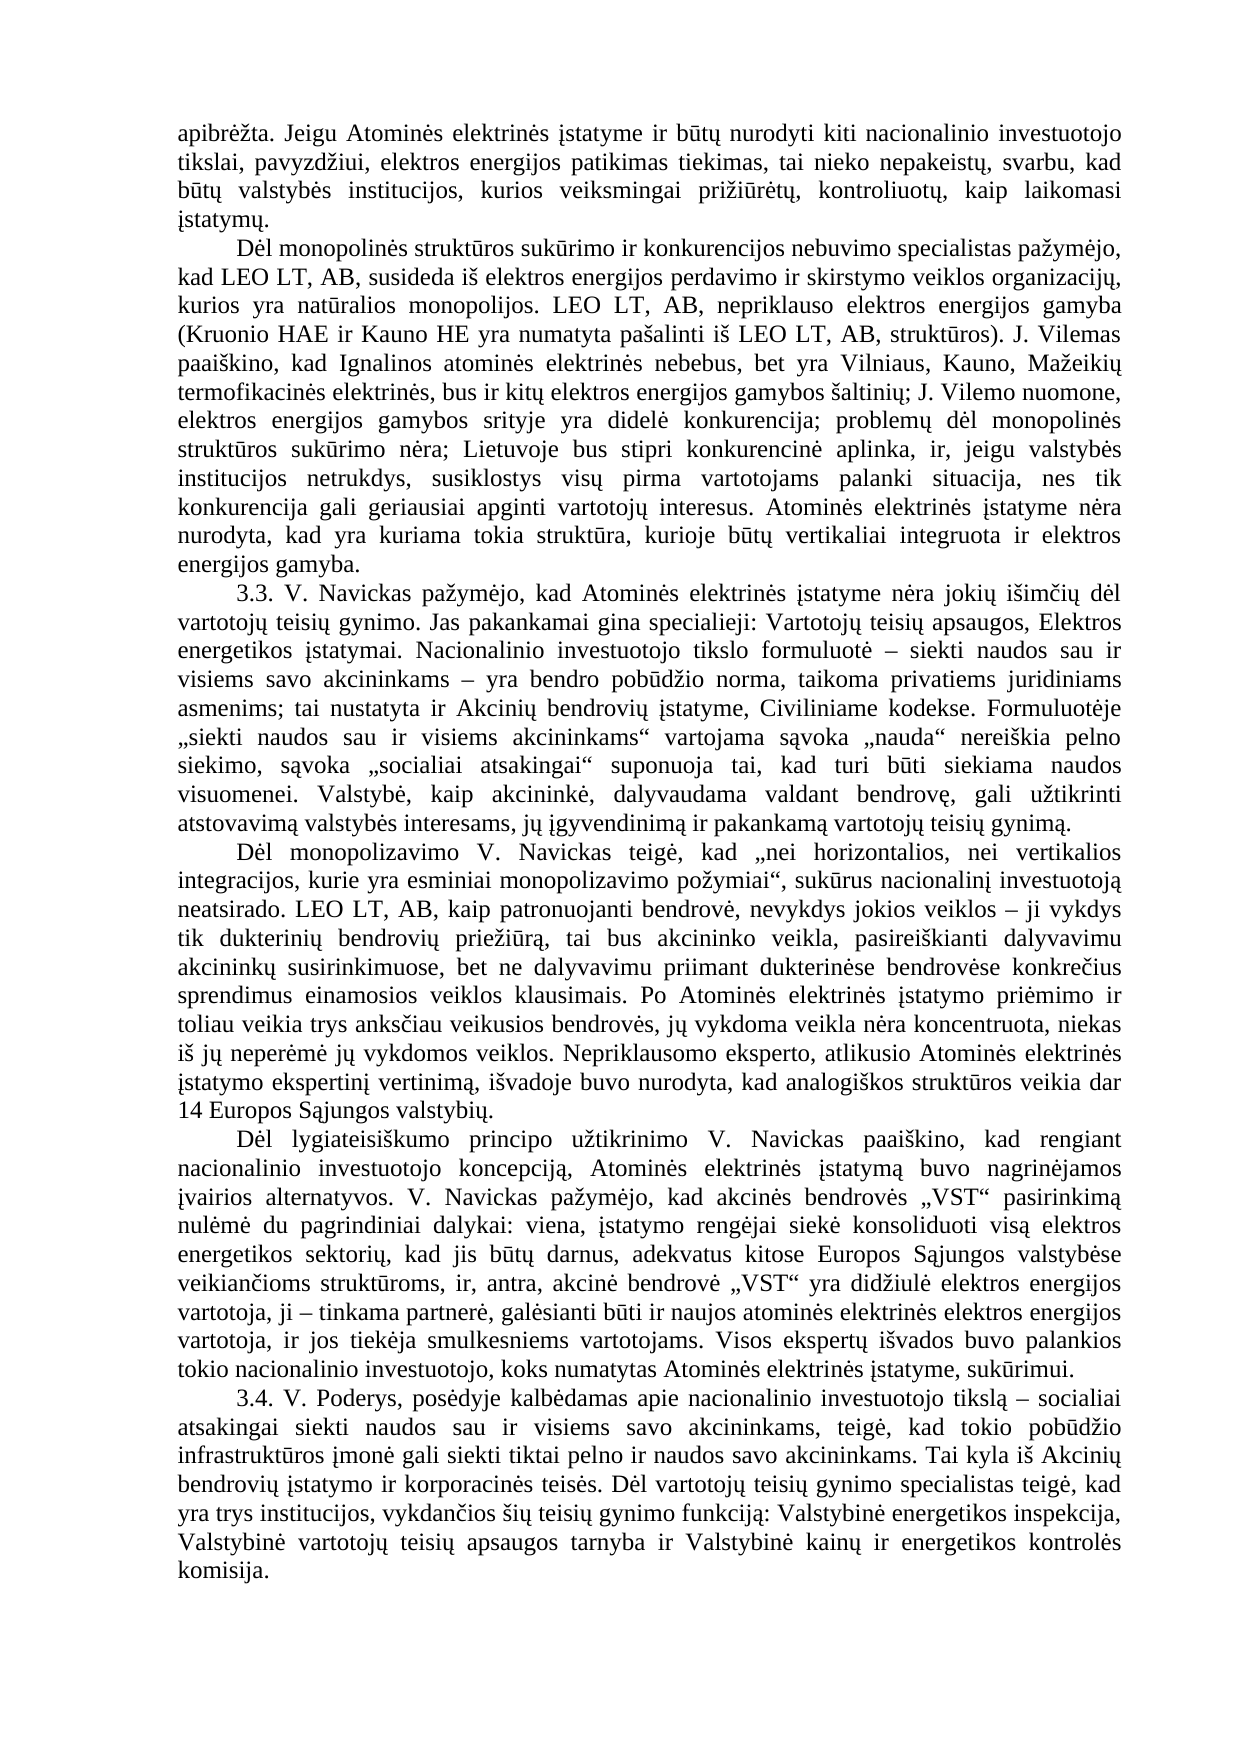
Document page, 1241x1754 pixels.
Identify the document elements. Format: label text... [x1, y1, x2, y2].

text 3.3. V. Navickas pažymėjo, kad Atominės elektrinės įstatyme nėra jokių išimčių dėl vartotojų teisių gynimo. Jas pakankamai gina specialieji: Vartotojų teisių apsaugos, Elektros energetikos įstatymai. Nacionalinio investuotojo tikslo formuluotė – siekti naudos sau ir visiems savo akcininkams – yra bendro pobūdžio norma, taikoma privatiems juridiniams asmenims; tai nustatyta ir Akcinių bendrovių įstatyme, Civiliniame kodekse. Formuluotėje „siekti naudos sau ir visiems akcininkams“ vartojama sąvoka „nauda“ nereiškia pelno siekimo, sąvoka „socialiai atsakingai“ suponuoja tai, kad turi būti siekiama naudos visuomenei. Valstybė, kaip akcininkė, dalyvaudama valdant bendrovę, gali užtikrinti atstovavimą valstybės interesams, jų įgyvendinimą ir pakankamą vartotojų teisių gynimą. [177, 578, 1122, 837]
text 3.4. V. Poderys, posėdyje kalbėdamas apie nacionalinio investuotojo tikslą – socialiai atsakingai siekti naudos sau ir visiems savo akcininkams, teigė, kad tokio pobūdžio infrastruktūros įmonė gali siekti tiktai pelno ir naudos savo akcininkams. Tai kyla iš Akcinių bendrovių įstatymo ir korporacinės teisės. Dėl vartotojų teisių gynimo specialistas teigė, kad yra trys institucijos, vykdančios šių teisių gynimo funkciją: Valstybinė energetikos inspekcija, Valstybinė vartotojų teisių apsaugos tarnyba ir Valstybinė kainų ir energetikos kontrolės komisija. [177, 1383, 1122, 1584]
text Dėl monopolizavimo V. Navickas teigė, kad „nei horizontalios, nei vertikalios integracijos, kurie yra esminiai monopolizavimo požymiai“, sukūrus nacionalinį investuotoją neatsirado. LEO LT, AB, kaip patronuojanti bendrovė, nevykdys jokios veiklos – ji vykdys tik dukterinių bendrovių priežiūrą, tai bus akcininko veikla, pasireiškianti dalyvavimu akcininkų susirinkimuose, bet ne dalyvavimu priimant dukterinėse bendrovėse konkrečius sprendimus einamosios veiklos klausimais. Po Atominės elektrinės įstatymo priėmimo ir toliau veikia trys anksčiau veikusios bendrovės, jų vykdoma veikla nėra koncentruota, niekas iš jų neperėmė jų vykdomos veiklos. Nepriklausomo eksperto, atlikusio Atominės elektrinės įstatymo ekspertinį vertinimą, išvadoje buvo nurodyta, kad analogiškos struktūros veikia dar 14 Europos Sąjungos valstybių. [177, 837, 1122, 1124]
text Dėl lygiateisiškumo principo užtikrinimo V. Navickas paaiškino, kad rengiant nacionalinio investuotojo koncepciją, Atominės elektrinės įstatymą buvo nagrinėjamos įvairios alternatyvos. V. Navickas pažymėjo, kad akcinės bendrovės „VST“ pasirinkimą nulėmė du pagrindiniai dalykai: viena, įstatymo rengėjai siekė konsoliduoti visą elektros energetikos sektorių, kad jis būtų darnus, adekvatus kitose Europos Sąjungos valstybėse veikiančioms struktūroms, ir, antra, akcinė bendrovė „VST“ yra didžiulė elektros energijos vartotoja, ji – tinkama partnerė, galėsianti būti ir naujos atominės elektrinės elektros energijos vartotoja, ir jos tiekėja smulkesniems vartotojams. Visos ekspertų išvados buvo palankios tokio nacionalinio investuotojo, koks numatytas Atominės elektrinės įstatyme, sukūrimui. [177, 1124, 1122, 1383]
text Dėl monopolinės struktūros sukūrimo ir konkurencijos nebuvimo specialistas pažymėjo, kad LEO LT, AB, susideda iš elektros energijos perdavimo ir skirstymo veiklos organizacijų, kurios yra natūralios monopolijos. LEO LT, AB, nepriklauso elektros energijos gamyba (Kruonio HAE ir Kauno HE yra numatyta pašalinti iš LEO LT, AB, struktūros). J. Vilemas paaiškino, kad Ignalinos atominės elektrinės nebebus, bet yra Vilniaus, Kauno, Mažeikių termofikacinės elektrinės, bus ir kitų elektros energijos gamybos šaltinių; J. Vilemo nuomone, elektros energijos gamybos srityje yra didelė konkurencija; problemų dėl monopolinės struktūros sukūrimo nėra; Lietuvoje bus stipri konkurencinė aplinka, ir, jeigu valstybės institucijos netrukdys, susiklostys visų pirma vartotojams palanki situacija, nes tik konkurencija gali geriausiai apginti vartotojų interesus. Atominės elektrinės įstatyme nėra nurodyta, kad yra kuriama tokia struktūra, kurioje būtų vertikaliai integruota ir elektros energijos gamyba. [177, 233, 1122, 578]
text apibrėžta. Jeigu Atominės elektrinės įstatyme ir būtų nurodyti kiti nacionalinio investuotojo tikslai, pavyzdžiui, elektros energijos patikimas tiekimas, tai nieko nepakeistų, svarbu, kad būtų valstybės institucijos, kurios veiksmingai prižiūrėtų, kontroliuotų, kaip laikomasi įstatymų. [177, 118, 1122, 233]
